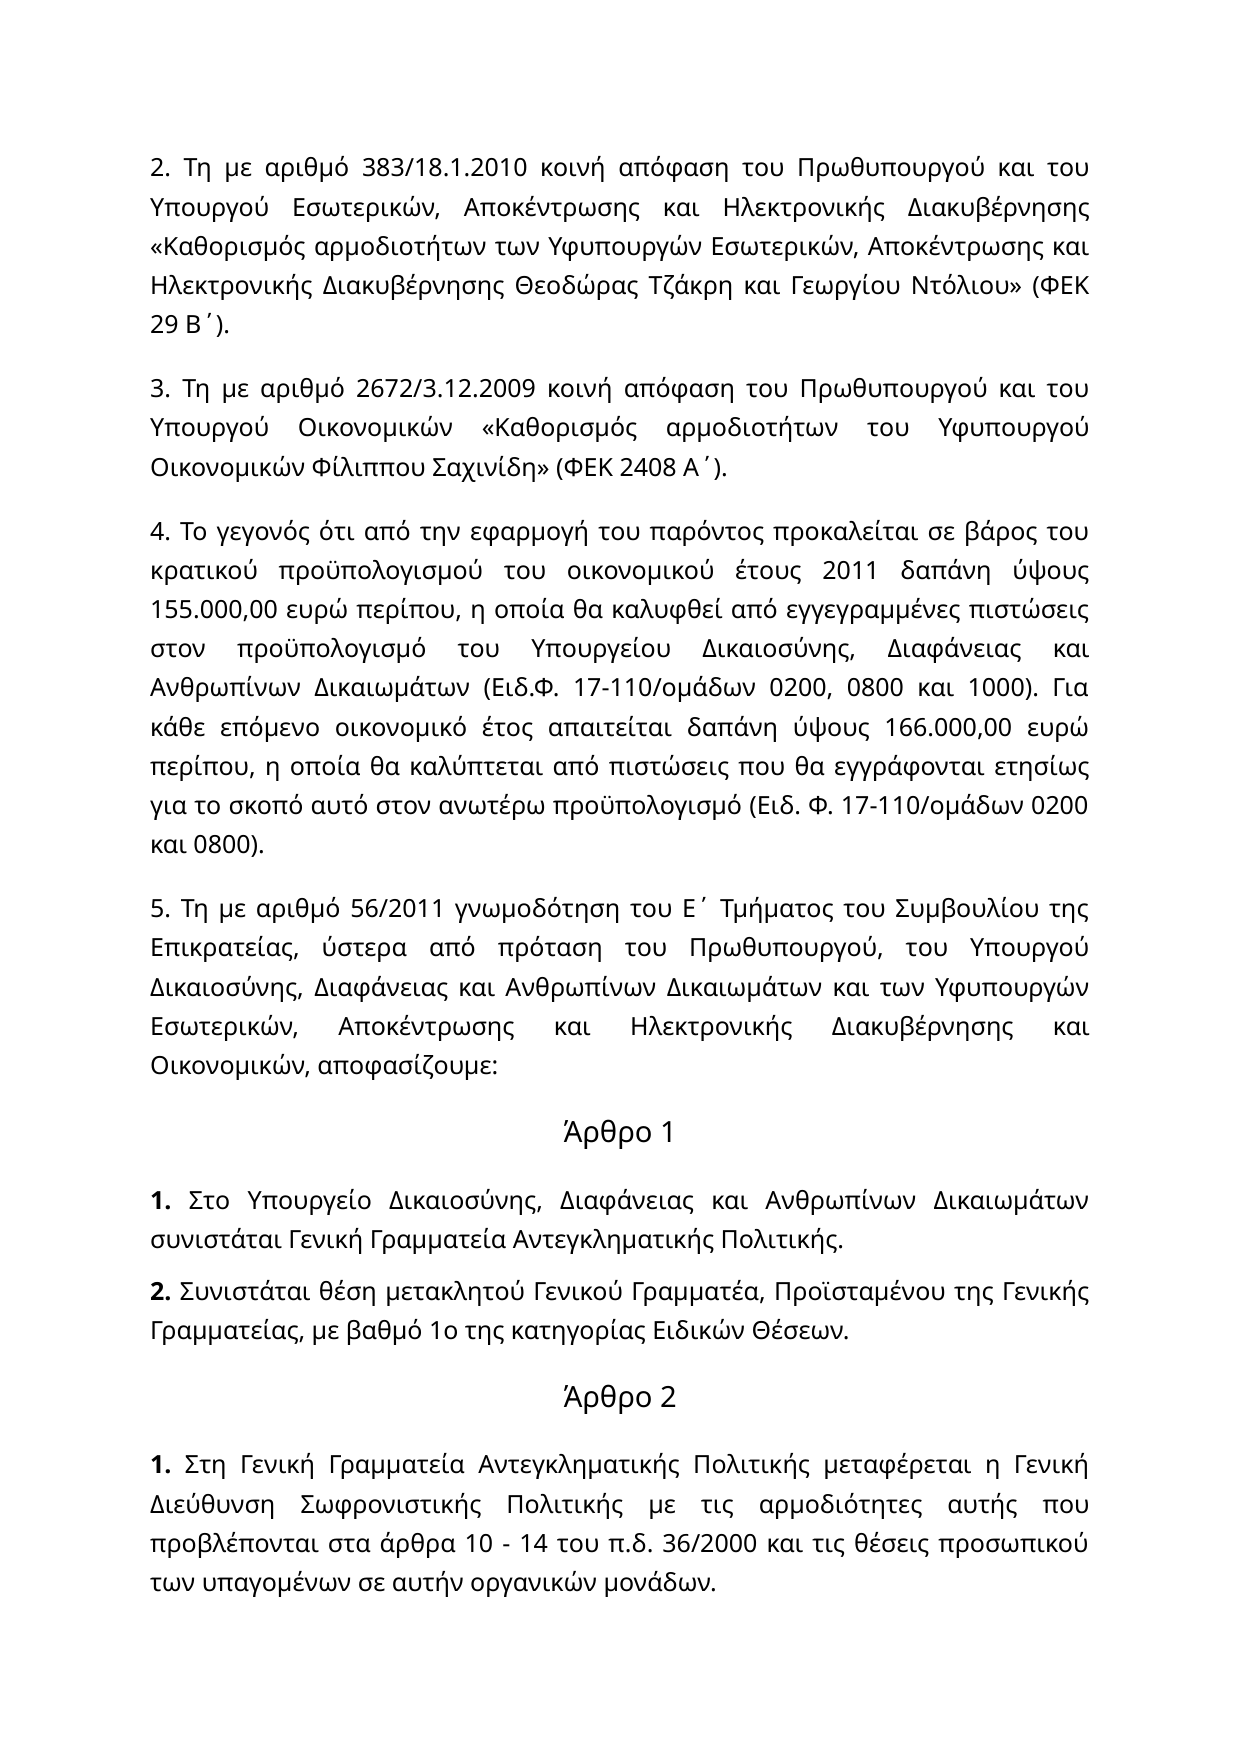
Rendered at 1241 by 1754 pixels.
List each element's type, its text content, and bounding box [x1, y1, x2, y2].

text 5. Τη με αριθμό 56/2011 γνωμοδότηση του Ε΄ Τμήματος του Συμβουλίου της Επικρατείας, ύστερα από πρόταση του Πρωθυπουργού, του Υπουργού Δικαιοσύνης, Διαφάνειας και Ανθρωπίνων Δικαιωμάτων και των Υφυπουργών Εσωτερικών, Αποκέντρωσης και Ηλεκτρονικής Διακυβέρνησης και Οικονομικών, αποφασίζουμε: [150, 891, 1090, 1082]
text 4. Το γεγονός ότι από την εφαρμογή του παρόντος προκαλείται σε βάρος του κρατικού προϋπολογισμού του οικονομικού έτους 2011 δαπάνη ύψους 155.000,00 ευρώ περίπου, η οποία θα καλυφθεί από εγγεγραμμένες πιστώσεις στον προϋπολογισμό του Υπουργείου Δικαιοσύνης, Διαφάνειας και Ανθρωπίνων Δικαιωμάτων (Ειδ.Φ. 17-110/ομάδων 0200, 0800 και 1000). Για κάθε επόμενο οικονομικό έτος απαιτείται δαπάνη ύψους 166.000,00 ευρώ περίπου, η οποία θα καλύπτεται από πιστώσεις που θα εγγράφονται ετησίως για το σκοπό αυτό στον ανωτέρω προϋπολογισμό (Ειδ. Φ. 17-110/ομάδων 0200 και 0800). [150, 513, 1090, 861]
text 1. Στο Υπουργείο Δικαιοσύνης, Διαφάνειας και Ανθρωπίνων Δικαιωμάτων συνιστάται Γενική Γραμματεία Αντεγκληματικής Πολιτικής. [150, 1182, 1090, 1256]
text 1. Στη Γενική Γραμματεία Αντεγκληματικής Πολιτικής μεταφέρεται η Γενική Διεύθυνση Σωφρονιστικής Πολιτικής με τις αρμοδιότητες αυτής που προβλέπονται στα άρθρα 10 - 14 του π.δ. 36/2000 και τις θέσεις προσωπικού των υπαγομένων σε αυτήν οργανικών μονάδων. [150, 1447, 1090, 1599]
text 2. Τη με αριθμό 383/18.1.2010 κοινή απόφαση του Πρωθυπουργού και του Υπουργού Εσωτερικών, Αποκέντρωσης και Ηλεκτρονικής Διακυβέρνησης «Καθορισμός αρμοδιοτήτων των Υφυπουργών Εσωτερικών, Αποκέντρωσης και Ηλεκτρονικής Διακυβέρνησης Θεοδώρας Τζάκρη και Γεωργίου Ντόλιου» (ΦΕΚ 29 Β΄). [150, 150, 1090, 341]
subtitle Άρθρο 2 [150, 1376, 1090, 1416]
text 3. Τη με αριθμό 2672/3.12.2009 κοινή απόφαση του Πρωθυπουργού και του Υπουργού Οικονομικών «Καθορισμός αρμοδιοτήτων του Υφυπουργού Οικονομικών Φίλιππου Σαχινίδη» (ΦΕΚ 2408 Α΄). [150, 371, 1090, 483]
text 2. Συνιστάται θέση μετακλητού Γενικού Γραμματέα, Προϊσταμένου της Γενικής Γραμματείας, με βαθμό 1ο της κατηγορίας Ειδικών Θέσεων. [150, 1273, 1090, 1346]
subtitle Άρθρο 1 [150, 1112, 1090, 1151]
